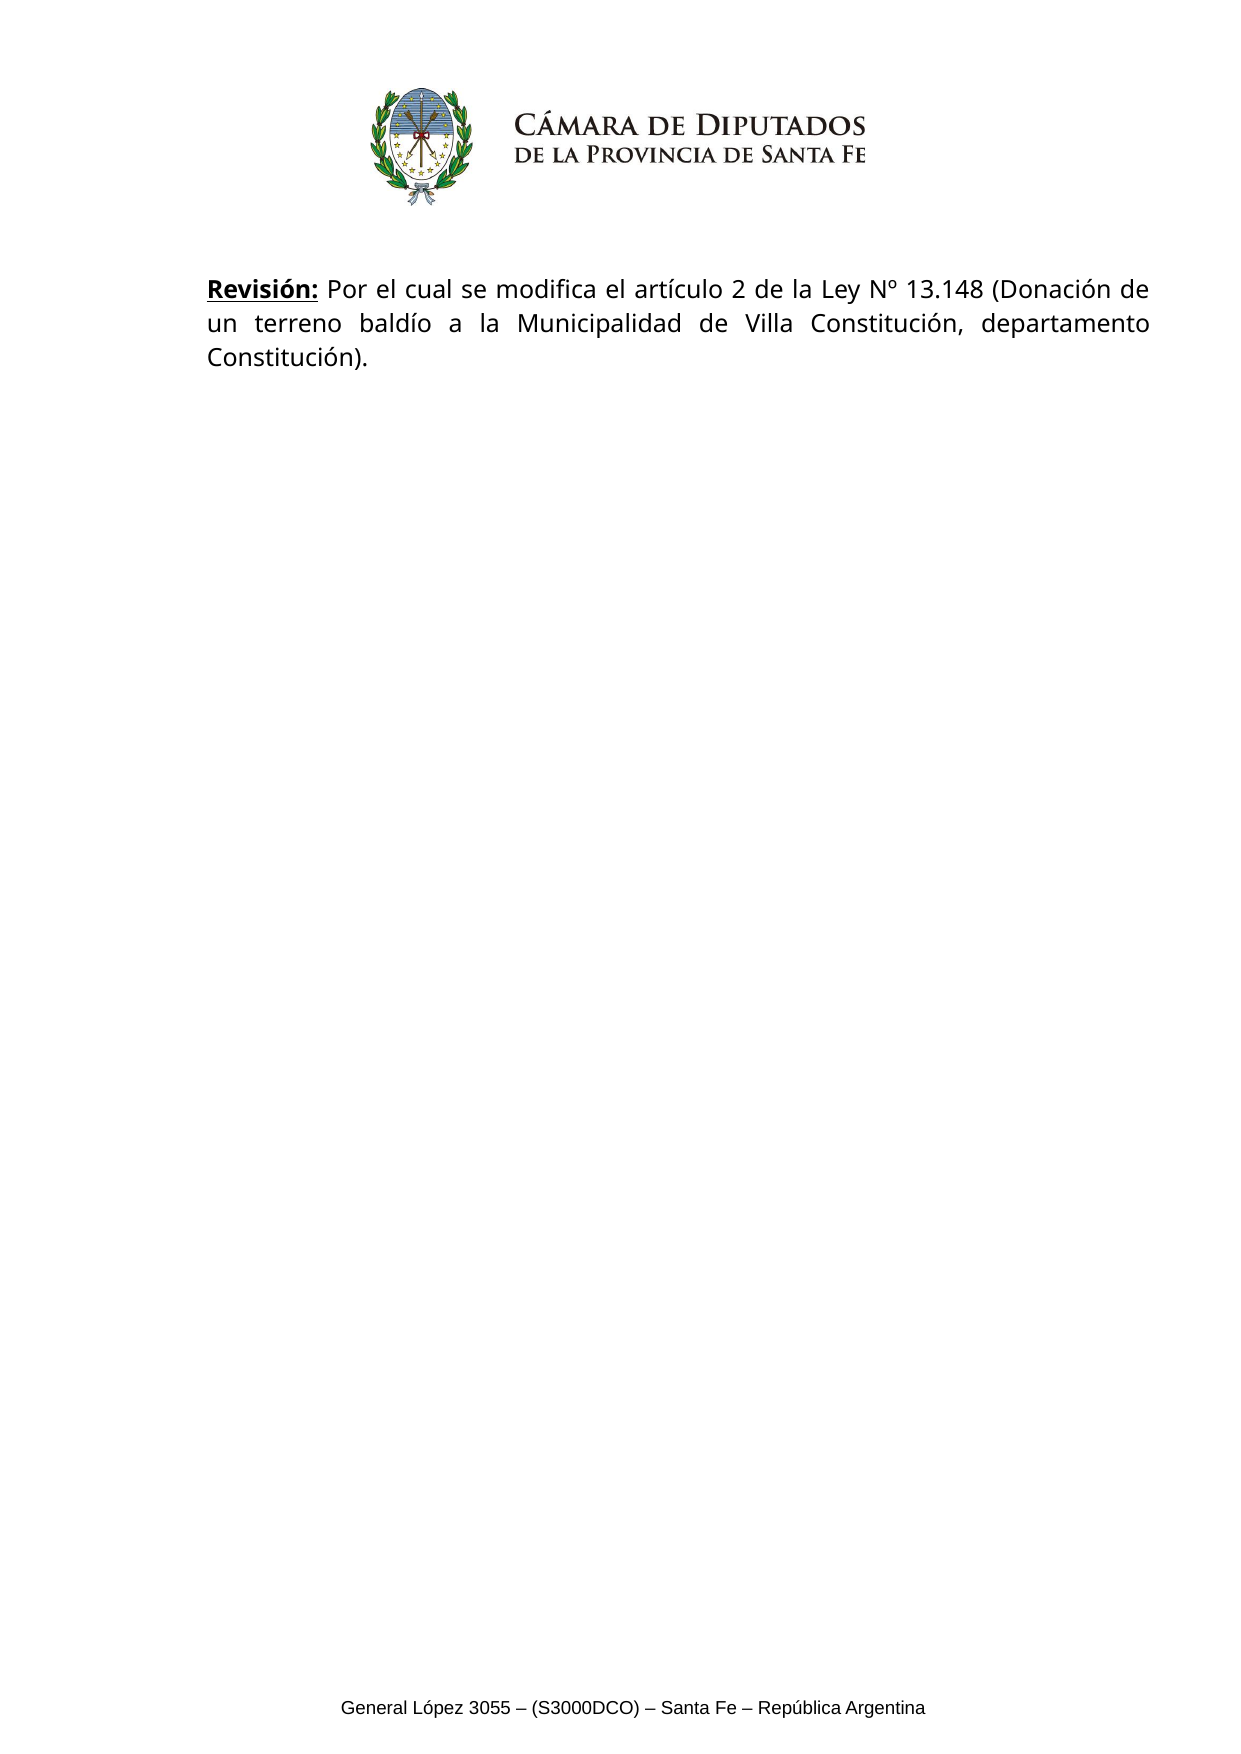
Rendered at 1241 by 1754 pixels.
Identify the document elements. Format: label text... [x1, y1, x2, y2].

text Revisión: Por el cual se modifica el artículo 2 de la Ley Nº 13.148 (Donación de un terreno baldío a la Municipalidad de Villa Constitución, departamento Constitución). [207, 272, 1152, 374]
picture [370, 88, 866, 210]
